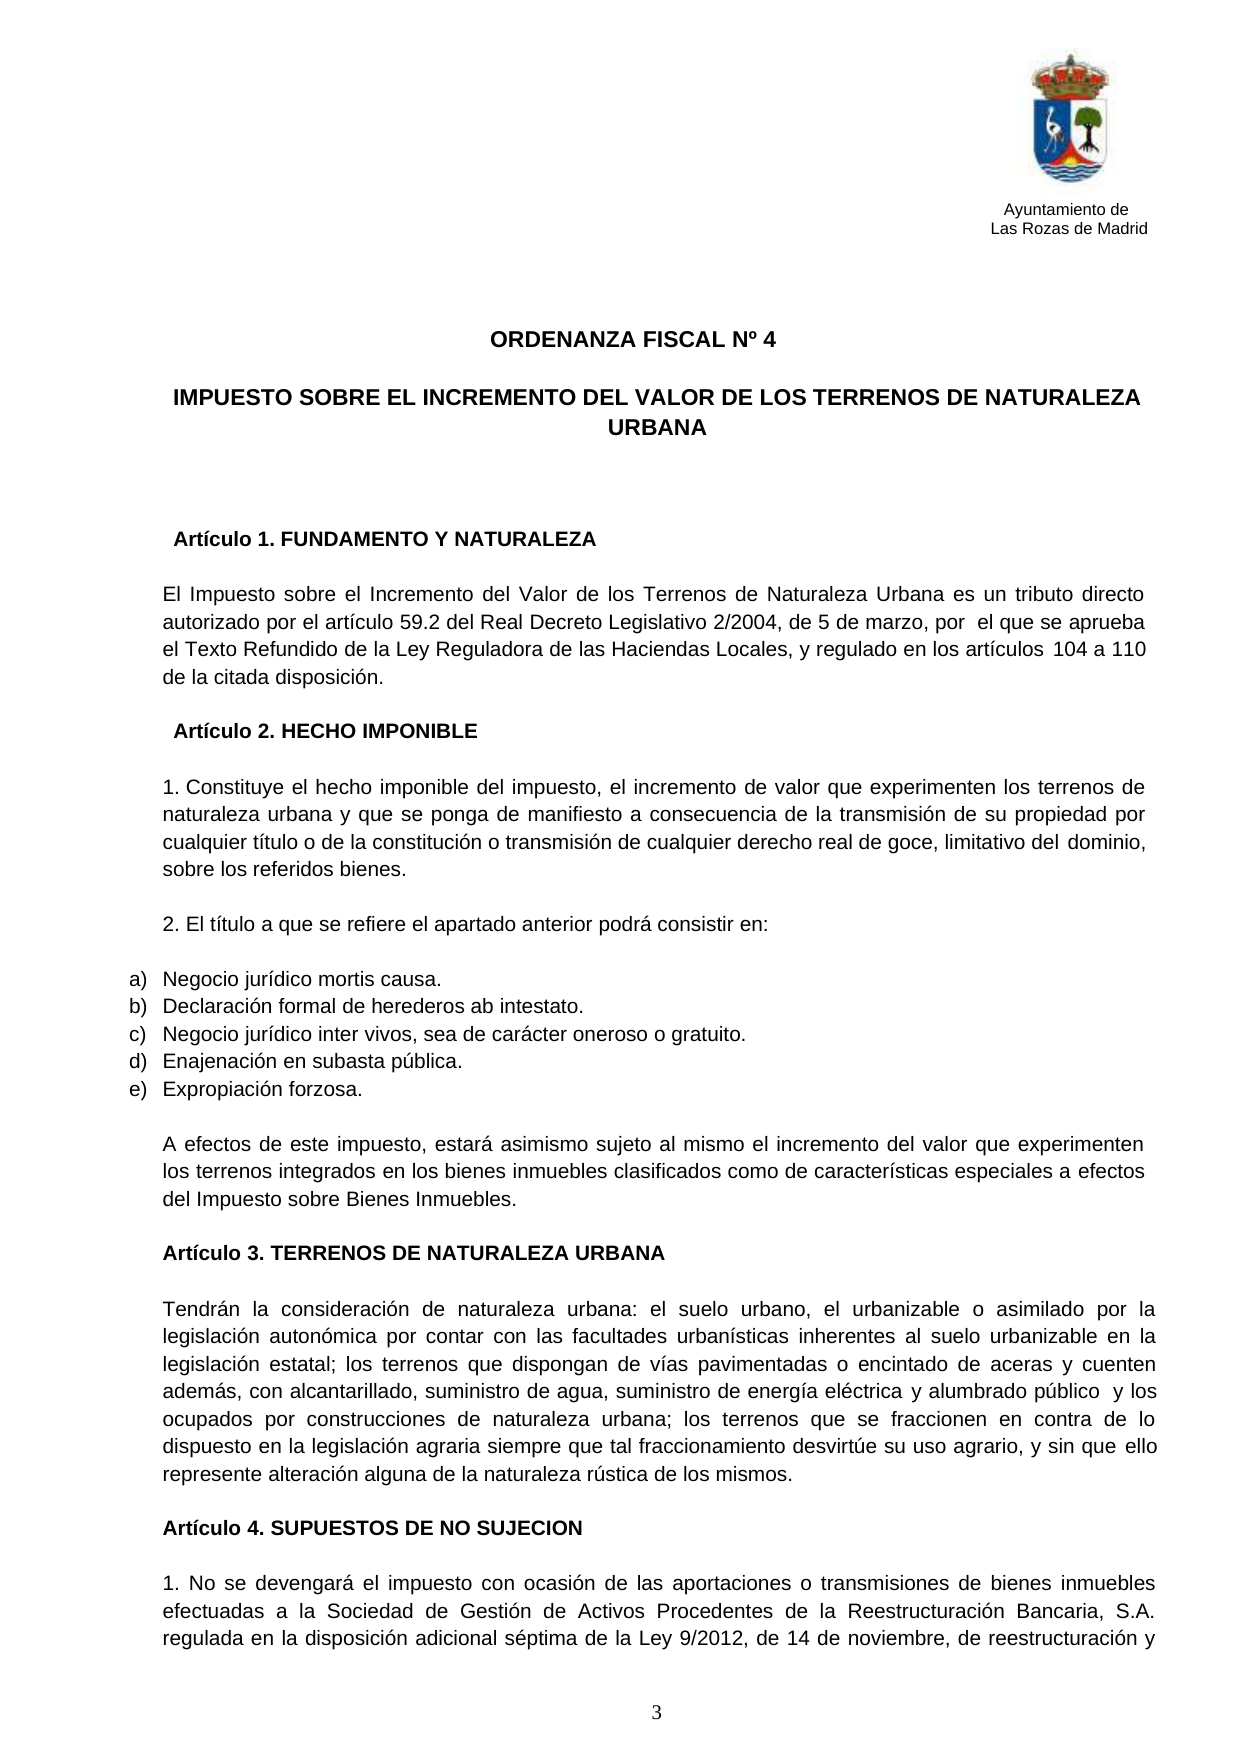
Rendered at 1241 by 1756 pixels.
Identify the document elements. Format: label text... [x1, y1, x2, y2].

list Constituye el hecho imponible del impuesto, el incremento de valor que experimenten los terrenos de naturaleza urbana y que se ponga de manifiesto a consecuencia de la transmisión de su propiedad por cualquier título o de la constitución o transmisión de cualquier derecho real de goce, limitativo del dominio, sobre los referidos bienes. [162, 774, 1146, 881]
text A efectos de este impuesto, estará asimismo sujeto al mismo el incremento del valor que experimenten los terrenos integrados en los bienes inmuebles clasificados como de características especiales a efectos del Impuesto sobre Bienes Inmuebles. [162, 1132, 1145, 1211]
text ORDENANZA FISCAL Nº 4 [162, 326, 1103, 352]
text IMPUESTO SOBRE EL INCREMENTO DEL VALOR DE LOS TERRENOS DE NATURALEZA URBANA [162, 384, 1152, 440]
list Negocio jurídico inter vivos, sea de carácter oneroso o gratuito. [129, 1022, 1157, 1046]
text El Impuesto sobre el Incremento del Valor de los Terrenos de Naturaleza Urbana es un tributo directo autorizado por el artículo 59.2 del Real Decreto Legislativo 2/2004, de 5 de marzo, por el que se aprueba el Texto Refundido de la Ley Reguladora de las Haciendas Locales, y regulado en los artículos 104 a 110 de la citada disposición. [162, 582, 1146, 688]
subtitle Artículo 3. TERRENOS DE NATURALEZA URBANA [162, 1241, 1157, 1265]
text Tendrán la consideración de naturaleza urbana: el suelo urbano, el urbanizable o asimilado por la legislación autonómica por contar con las facultades urbanísticas inherentes al suelo urbanizable en la legislación estatal; los terrenos que dispongan de vías pavimentadas o encintado de aceras y cuenten además, con alcantarillado, suministro de agua, suministro de energía eléctrica y alumbrado público y los ocupados por construcciones de naturaleza urbana; los terrenos que se fraccionen en contra de lo dispuesto en la legislación agraria siempre que tal fraccionamiento desvirtúe su uso agrario, y sin que ello represente alteración alguna de la naturaleza rústica de los mismos. [162, 1297, 1157, 1486]
text 1. No se devengará el impuesto con ocasión de las aportaciones o transmisiones de bienes inmuebles efectuadas a la Sociedad de Gestión de Activos Procedentes de la Reestructuración Bancaria, S.A. regulada en la disposición adicional séptima de la Ley 9/2012, de 14 de noviembre, de reestructuración y [162, 1571, 1157, 1650]
list Declaración formal de herederos ab intestato. [129, 994, 1157, 1018]
list El título a que se refiere el apartado anterior podrá consistir en: [162, 912, 1157, 936]
list Negocio jurídico mortis causa. [129, 967, 1157, 991]
subtitle Artículo 4. SUPUESTOS DE NO SUJECION [162, 1516, 1157, 1540]
list Expropiación forzosa. [129, 1077, 1157, 1101]
list Enajenación en subasta pública. [129, 1049, 1157, 1073]
subtitle Artículo 1. FUNDAMENTO Y NATURALEZA [173, 527, 1157, 551]
subtitle Artículo 2. HECHO IMPONIBLE [173, 719, 1157, 743]
